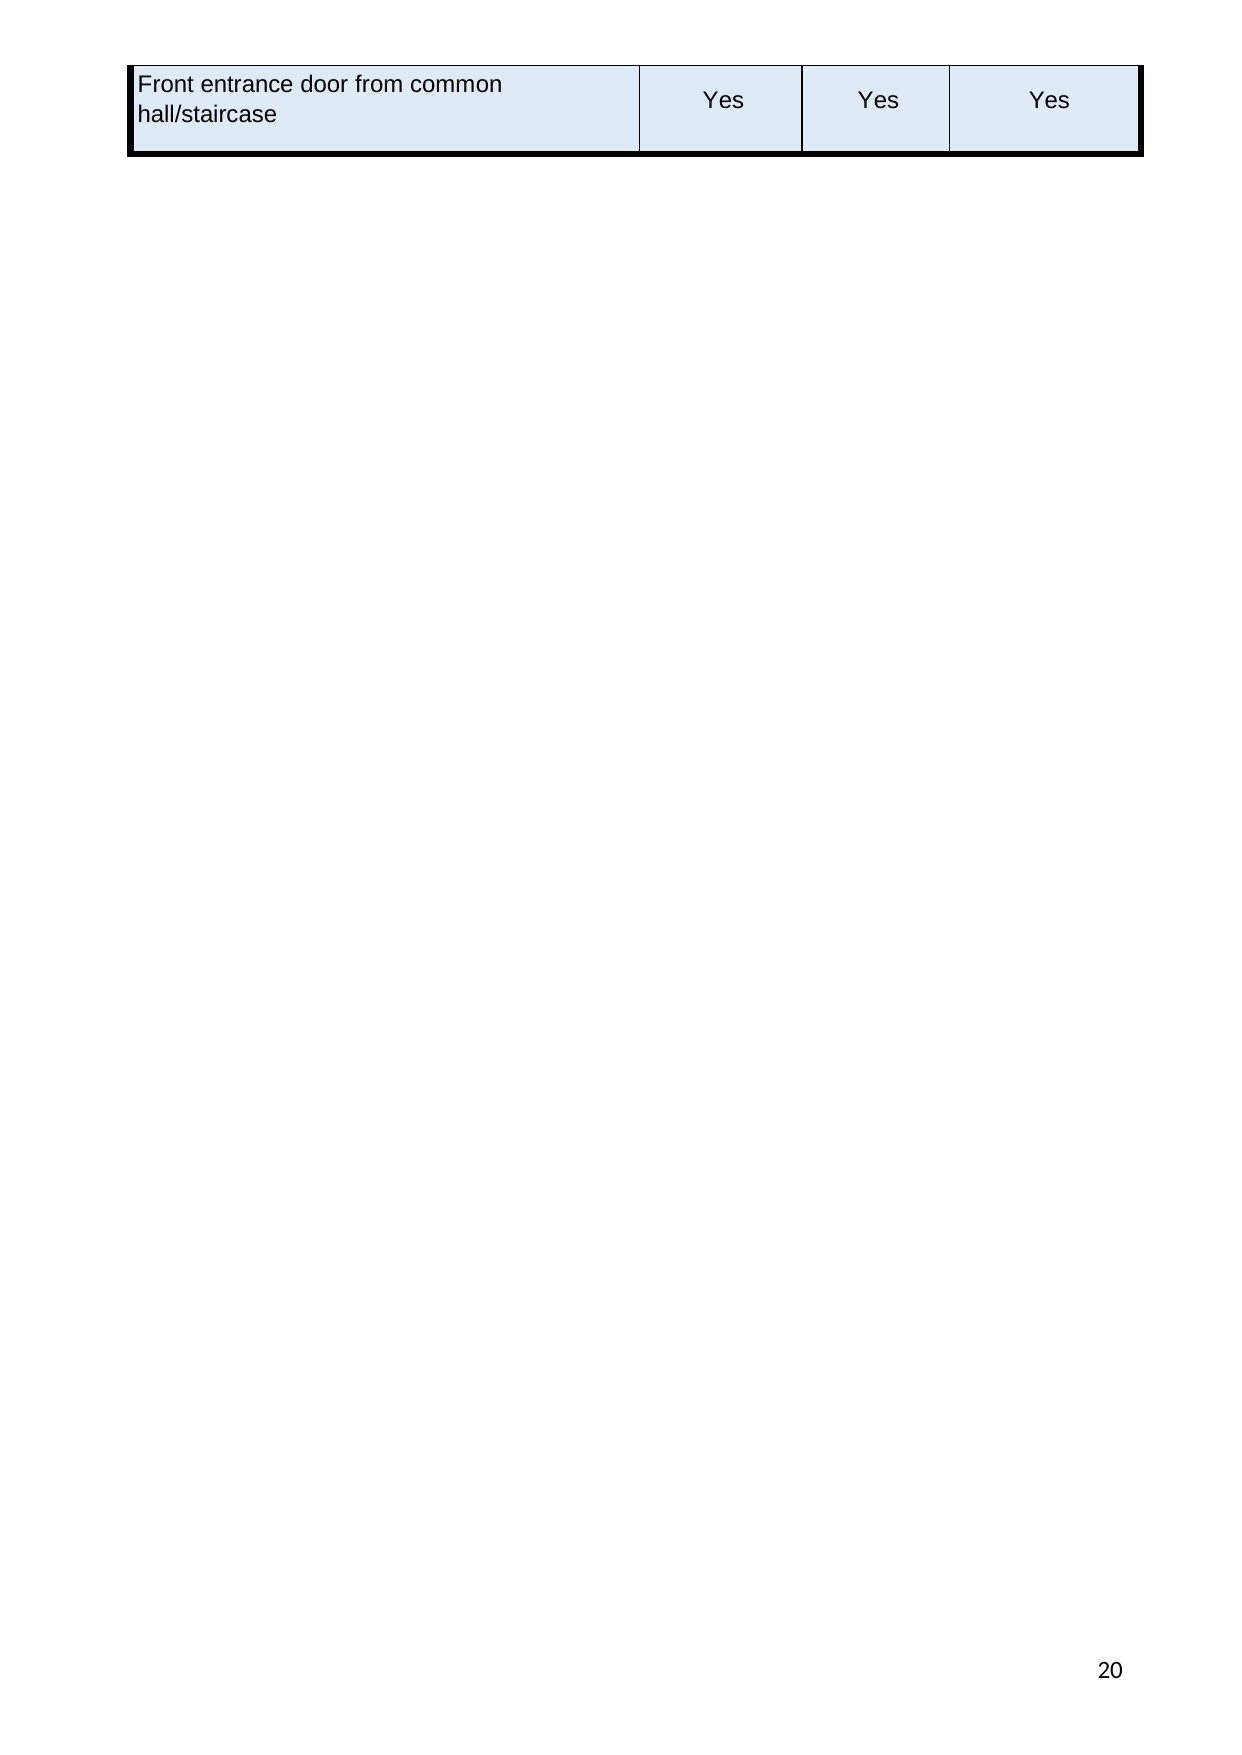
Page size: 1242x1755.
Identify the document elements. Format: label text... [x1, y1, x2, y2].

table_cell Yes [640, 66, 801, 151]
table_cell Front entrance door from common hall/staircase [134, 66, 639, 151]
table_cell Yes [950, 66, 1138, 151]
table_cell Yes [803, 66, 949, 151]
